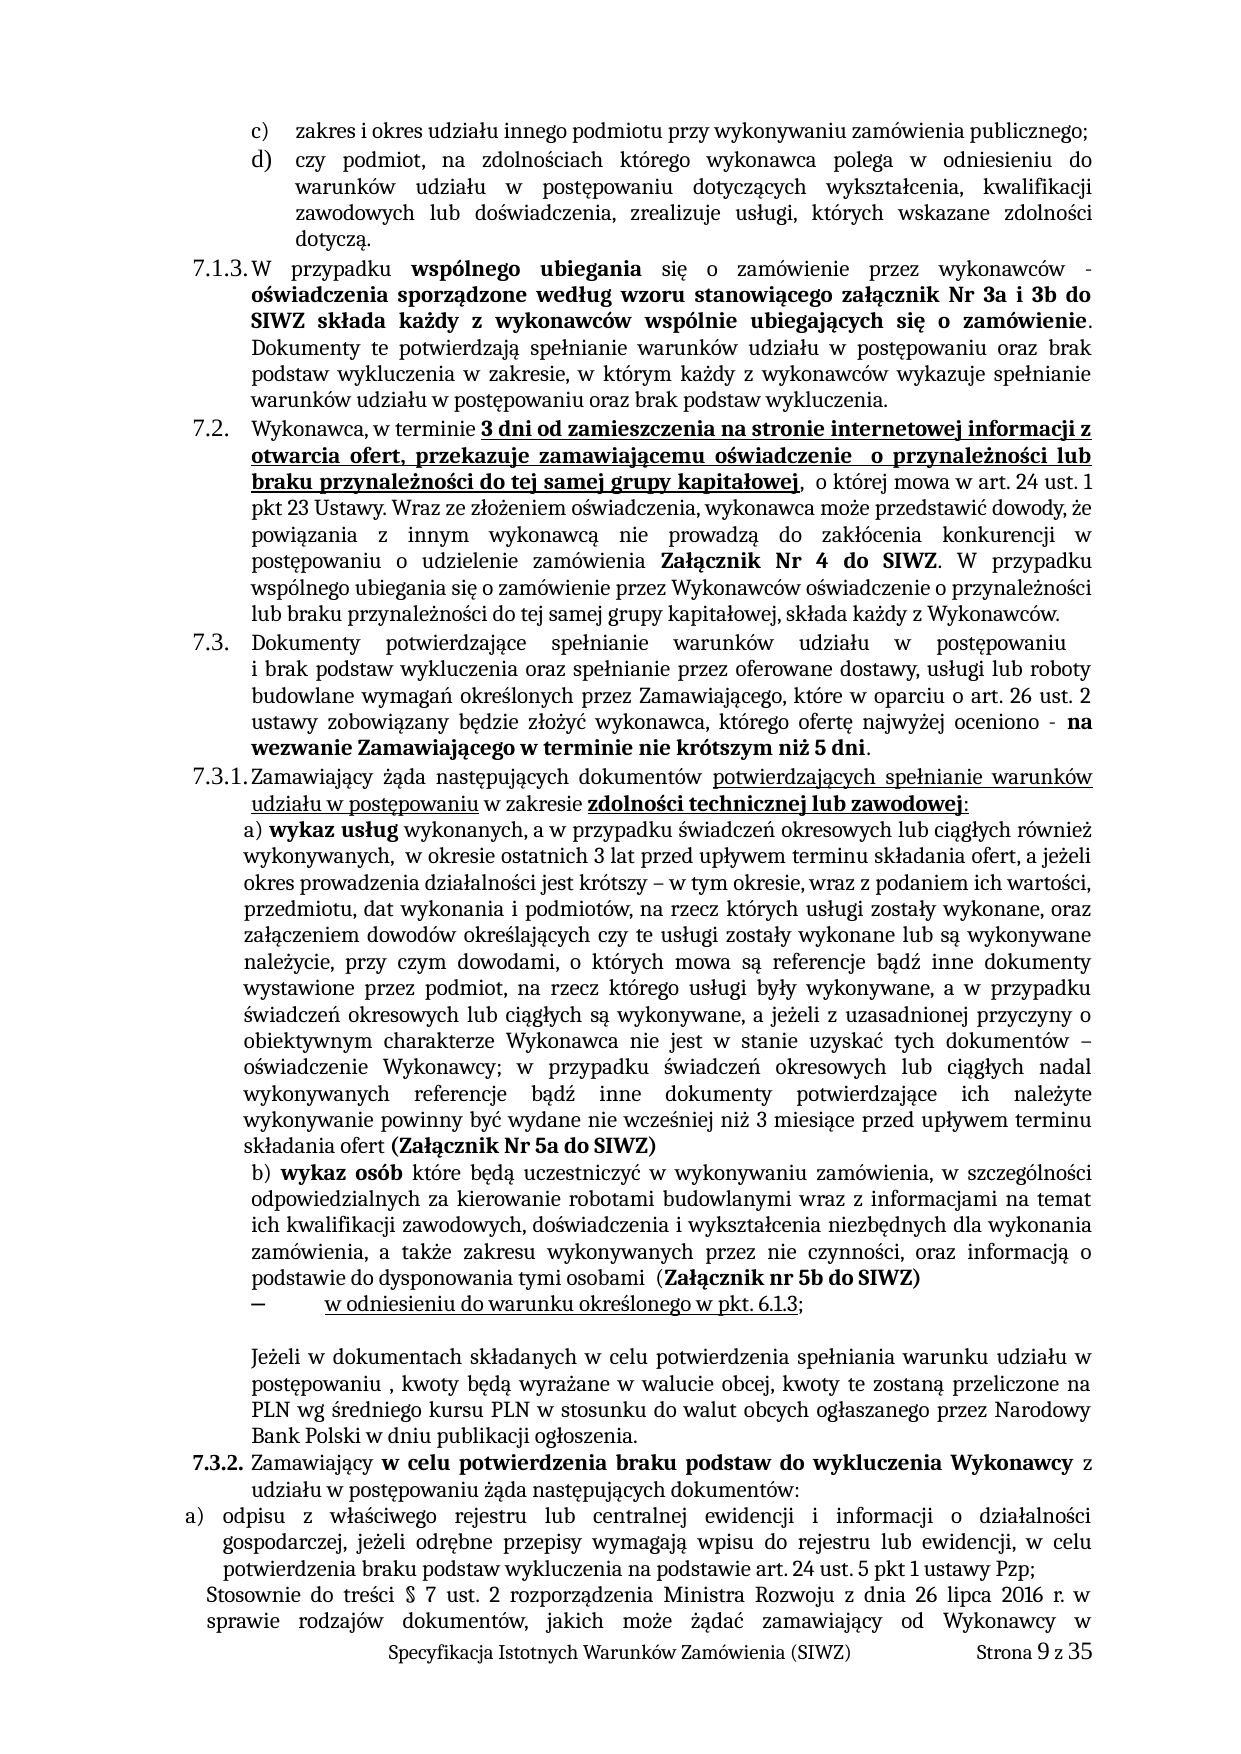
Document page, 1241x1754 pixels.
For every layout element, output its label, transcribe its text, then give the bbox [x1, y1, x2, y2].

text Stosownie do treści § 7 ust. 2 rozporządzenia Ministra Rozwoju z dnia 26 lipca 2016 r. w sprawie rodzajów dokumentów, jakich może żądać zamawiający od Wykonawcy w [207, 1582, 1093, 1634]
list Wykonawca, w terminie 3 dni od zamieszczenia na stronie internetowej informacji z otwarcia ofert, przekazuje zamawiającemu oświadczenie o przynależności lub braku przynależności do tej samej grupy kapitałowej, o której mowa w art. 24 ust. 1 pkt 23 Ustawy. Wraz ze złożeniem oświadczenia, wykonawca może przedstawić dowody, że powiązania z innym wykonawcą nie prowadzą do zakłócenia konkurencji w postępowaniu o udzielenie zamówienia Załącznik Nr 4 do SIWZ. W przypadku wspólnego ubiegania się o zamówienie przez Wykonawców oświadczenie o przynależności lub braku przynależności do tej samej grupy kapitałowej, składa każdy z Wykonawców. [192, 413, 1093, 627]
text b) wykaz osób które będą uczestniczyć w wykonywaniu zamówienia, w szczególności odpowiedzialnych za kierowanie robotami budowlanymi wraz z informacjami na temat ich kwalifikacji zawodowych, doświadczenia i wykształcenia niezbędnych dla wykonania zamówienia, a także zakresu wykonywanych przez nie czynności, oraz informacją o podstawie do dysponowania tymi osobami (Załącznik nr 5b do SIWZ) [251, 1159, 1093, 1291]
list zakres i okres udziału innego podmiotu przy wykonywaniu zamówienia publicznego; [251, 118, 1093, 144]
list odpisu z właściwego rejestru lub centralnej ewidencji i informacji o działalności gospodarczej, jeżeli odrębne przepisy wymagają wpisu do rejestru lub ewidencji, w celu potwierdzenia braku podstaw wykluczenia na podstawie art. 24 ust. 5 pkt 1 ustawy Pzp; [185, 1503, 1093, 1582]
text Jeżeli w dokumentach składanych w celu potwierdzenia spełniania warunku udziału w postępowaniu , kwoty będą wyrażane w walucie obcej, kwoty te zostaną przeliczone na PLN wg średniego kursu PLN w stosunku do walut obcych ogłaszanego przez Narodowy Bank Polski w dniu publikacji ogłoszenia. [251, 1344, 1093, 1449]
list Dokumenty potwierdzające spełnianie warunków udziału w postępowaniu i brak podstaw wykluczenia oraz spełnianie przez oferowane dostawy, usługi lub roboty budowlane wymagań określonych przez Zamawiającego, które w oparciu o art. 26 ust. 2 ustawy zobowiązany będzie złożyć wykonawca, którego ofertę najwyżej oceniono - na wezwanie Zamawiającego w terminie nie krótszym niż 5 dni. [192, 627, 1093, 761]
text a) wykaz usług wykonanych, a w przypadku świadczeń okresowych lub ciągłych również wykonywanych, w okresie ostatnich 3 lat przed upływem terminu składania ofert, a jeżeli okres prowadzenia działalności jest krótszy – w tym okresie, wraz z podaniem ich wartości, przedmiotu, dat wykonania i podmiotów, na rzecz których usługi zostały wykonane, oraz załączeniem dowodów określających czy te usługi zostały wykonane lub są wykonywane należycie, przy czym dowodami, o których mowa są referencje bądź inne dokumenty wystawione przez podmiot, na rzecz którego usługi były wykonywane, a w przypadku świadczeń okresowych lub ciągłych są wykonywane, a jeżeli z uzasadnionej przyczyny o obiektywnym charakterze Wykonawca nie jest w stanie uzyskać tych dokumentów – oświadczenie Wykonawcy; w przypadku świadczeń okresowych lub ciągłych nadal wykonywanych referencje bądź inne dokumenty potwierdzające ich należyte wykonywanie powinny być wydane nie wcześniej niż 3 miesiące przed upływem terminu składania ofert (Załącznik Nr 5a do SIWZ) [244, 817, 1093, 1159]
list w odniesieniu do warunku określonego w pkt. 6.1.3; [251, 1291, 1093, 1318]
list Zamawiający w celu potwierdzenia braku podstaw do wykluczenia Wykonawcy z udziału w postępowaniu żąda następujących dokumentów: [192, 1449, 1093, 1503]
list czy podmiot, na zdolnościach którego wykonawca polega w odniesieniu do warunków udziału w postępowaniu dotyczących wykształcenia, kwalifikacji zawodowych lub doświadczenia, zrealizuje usługi, których wskazane zdolności dotyczą. [251, 144, 1093, 253]
list W przypadku wspólnego ubiegania się o zamówienie przez wykonawców - oświadczenia sporządzone według wzoru stanowiącego załącznik Nr 3a i 3b do SIWZ składa każdy z wykonawców wspólnie ubiegających się o zamówienie. Dokumenty te potwierdzają spełnianie warunków udziału w postępowaniu oraz brak podstaw wykluczenia w zakresie, w którym każdy z wykonawców wykazuje spełnianie warunków udziału w postępowaniu oraz brak podstaw wykluczenia. [192, 253, 1093, 413]
list Zamawiający żąda następujących dokumentów potwierdzających spełnianie warunków udziału w postępowaniu w zakresie zdolności technicznej lub zawodowej: [192, 761, 1093, 817]
